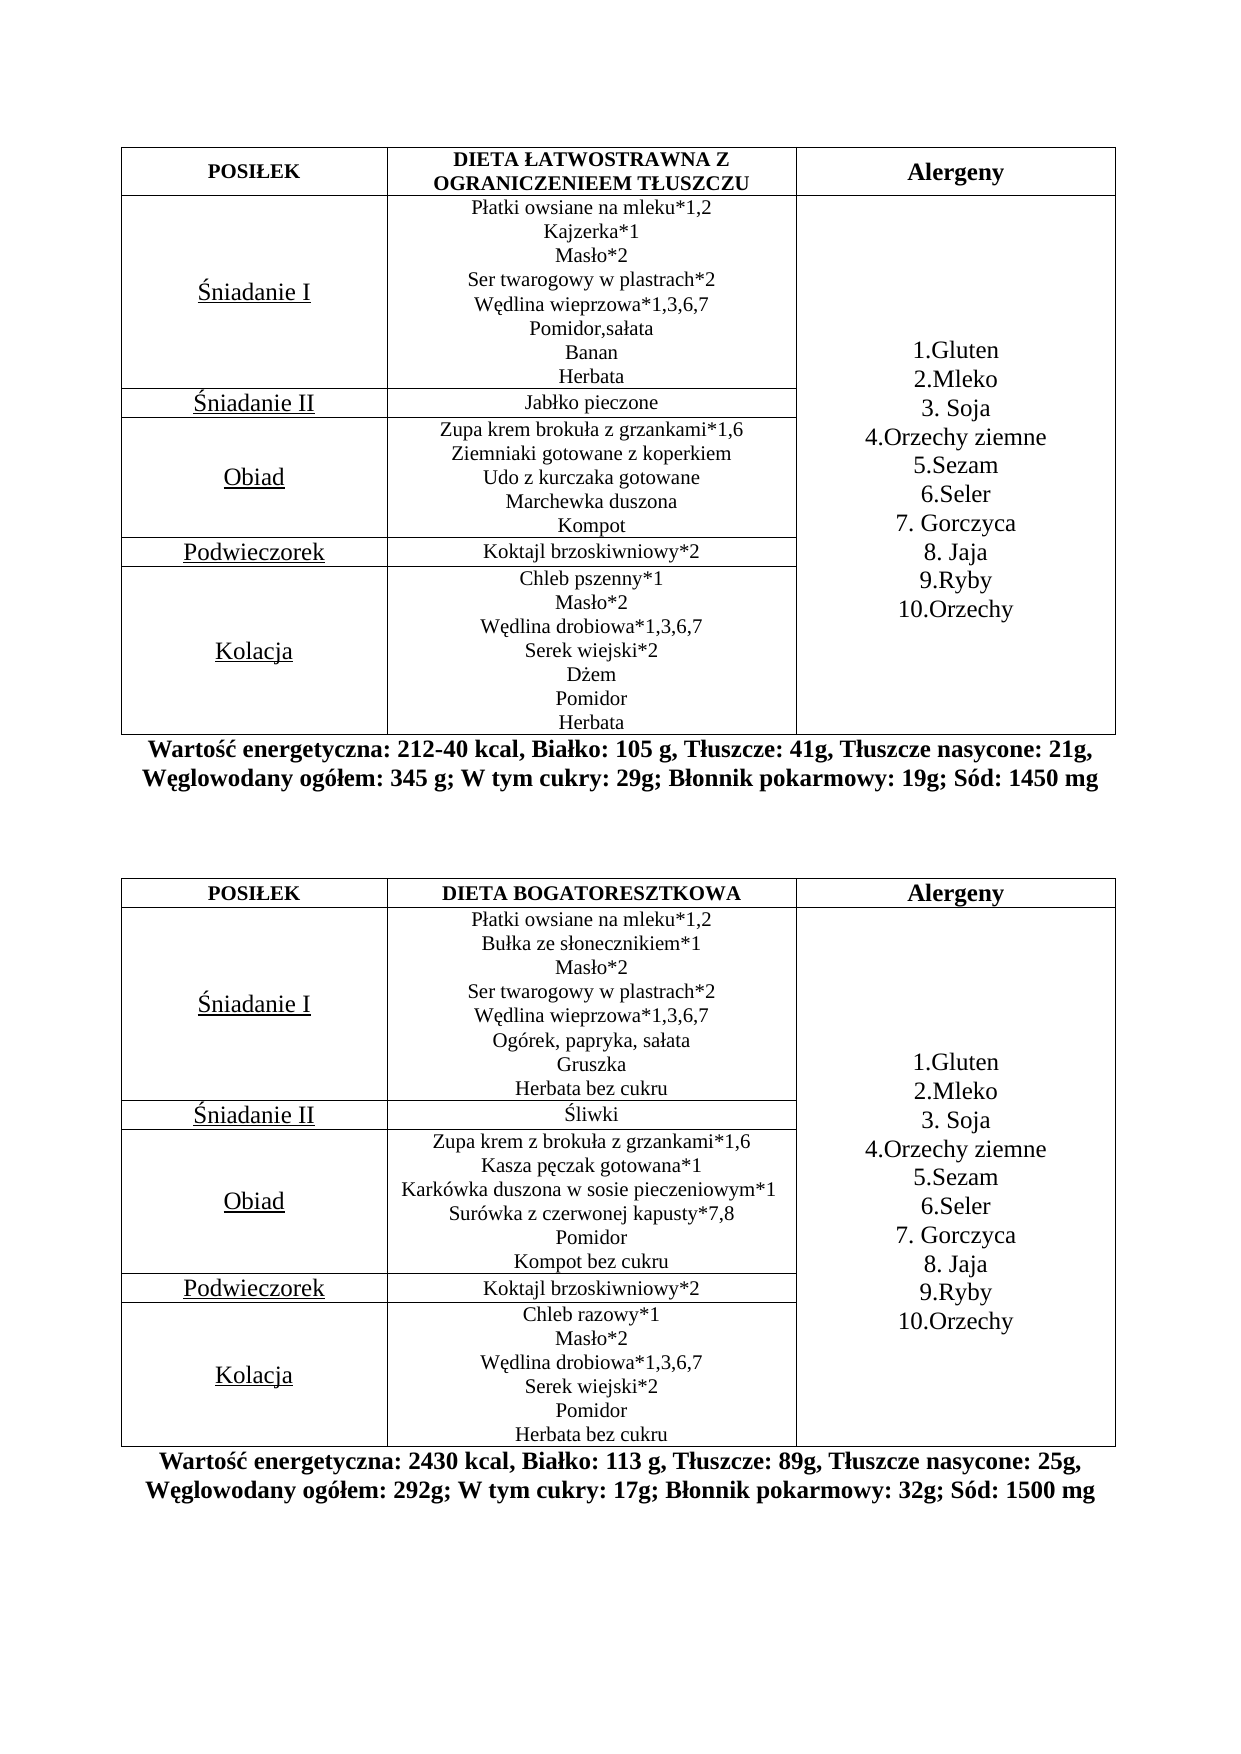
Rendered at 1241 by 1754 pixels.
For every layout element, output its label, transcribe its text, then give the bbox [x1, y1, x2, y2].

table_cell Zupa krem z brokuła z grzankami*1,6 Kasza pęczak gotowana*1 Karkówka duszona w sosie pieczeniowym*1 Surówka z czerwonej kapusty*7,8 Pomidor Kompot bez cukru [388, 1130, 796, 1273]
table_cell Podwieczorek [122, 538, 387, 566]
table_cell Kolacja [122, 567, 387, 734]
table_cell Płatki owsiane na mleku*1,2 Kajzerka*1 Masło*2 Ser twarogowy w plastrach*2 Wędlina wieprzowa*1,3,6,7 Pomidor,sałata Banan Herbata [388, 196, 796, 388]
text Wartość energetyczna: 212-40 kcal, Białko: 105 g, Tłuszcze: 41g, Tłuszcze nasycone: 21g, Węglowodany ogółem: 345 g; W tym cukry: 29g; Błonnik pokarmowy: 19g; Sód: 1450 mg [118, 734, 1122, 792]
table_cell 1.Gluten 2.Mleko 3. Soja 4.Orzechy ziemne 5.Sezam 6.Seler 7. Gorczyca 8. Jaja 9.Ryby 10.Orzechy [797, 196, 1115, 734]
text Wartość energetyczna: 2430 kcal, Białko: 113 g, Tłuszcze: 89g, Tłuszcze nasycone: 25g, Węglowodany ogółem: 292g; W tym cukry: 17g; Błonnik pokarmowy: 32g; Sód: 1500 mg [118, 1446, 1122, 1504]
table_cell Obiad [122, 418, 387, 537]
table_cell Chleb razowy*1 Masło*2 Wędlina drobiowa*1,3,6,7 Serek wiejski*2 Pomidor Herbata bez cukru [388, 1303, 796, 1446]
table_cell Śniadanie I [122, 908, 387, 1100]
table_header POSIŁEK [122, 148, 387, 195]
table_cell Śliwki [388, 1101, 796, 1128]
table_header DIETA ŁATWOSTRAWNA Z OGRANICZENIEEM TŁUSZCZU [388, 148, 796, 195]
table_cell Obiad [122, 1130, 387, 1273]
table_header DIETA BOGATORESZTKOWA [388, 879, 796, 907]
table_cell Śniadanie II [122, 389, 387, 417]
table_cell Jabłko pieczone [388, 389, 796, 417]
table_cell Kolacja [122, 1303, 387, 1446]
table_header Alergeny [797, 148, 1115, 195]
table_header Alergeny [797, 879, 1115, 907]
table_cell Śniadanie II [122, 1101, 387, 1128]
table_header POSIŁEK [122, 879, 387, 907]
table_cell Koktajl brzoskiwniowy*2 [388, 538, 796, 566]
table_cell Chleb pszenny*1 Masło*2 Wędlina drobiowa*1,3,6,7 Serek wiejski*2 Dżem Pomidor Herbata [388, 567, 796, 734]
table_cell Koktajl brzoskiwniowy*2 [388, 1274, 796, 1302]
table_cell Podwieczorek [122, 1274, 387, 1302]
table_cell Zupa krem brokuła z grzankami*1,6 Ziemniaki gotowane z koperkiem Udo z kurczaka gotowane Marchewka duszona Kompot [388, 418, 796, 537]
table_cell Płatki owsiane na mleku*1,2 Bułka ze słonecznikiem*1 Masło*2 Ser twarogowy w plastrach*2 Wędlina wieprzowa*1,3,6,7 Ogórek, papryka, sałata Gruszka Herbata bez cukru [388, 908, 796, 1100]
table_cell 1.Gluten 2.Mleko 3. Soja 4.Orzechy ziemne 5.Sezam 6.Seler 7. Gorczyca 8. Jaja 9.Ryby 10.Orzechy [797, 908, 1115, 1446]
table_cell Śniadanie I [122, 196, 387, 388]
